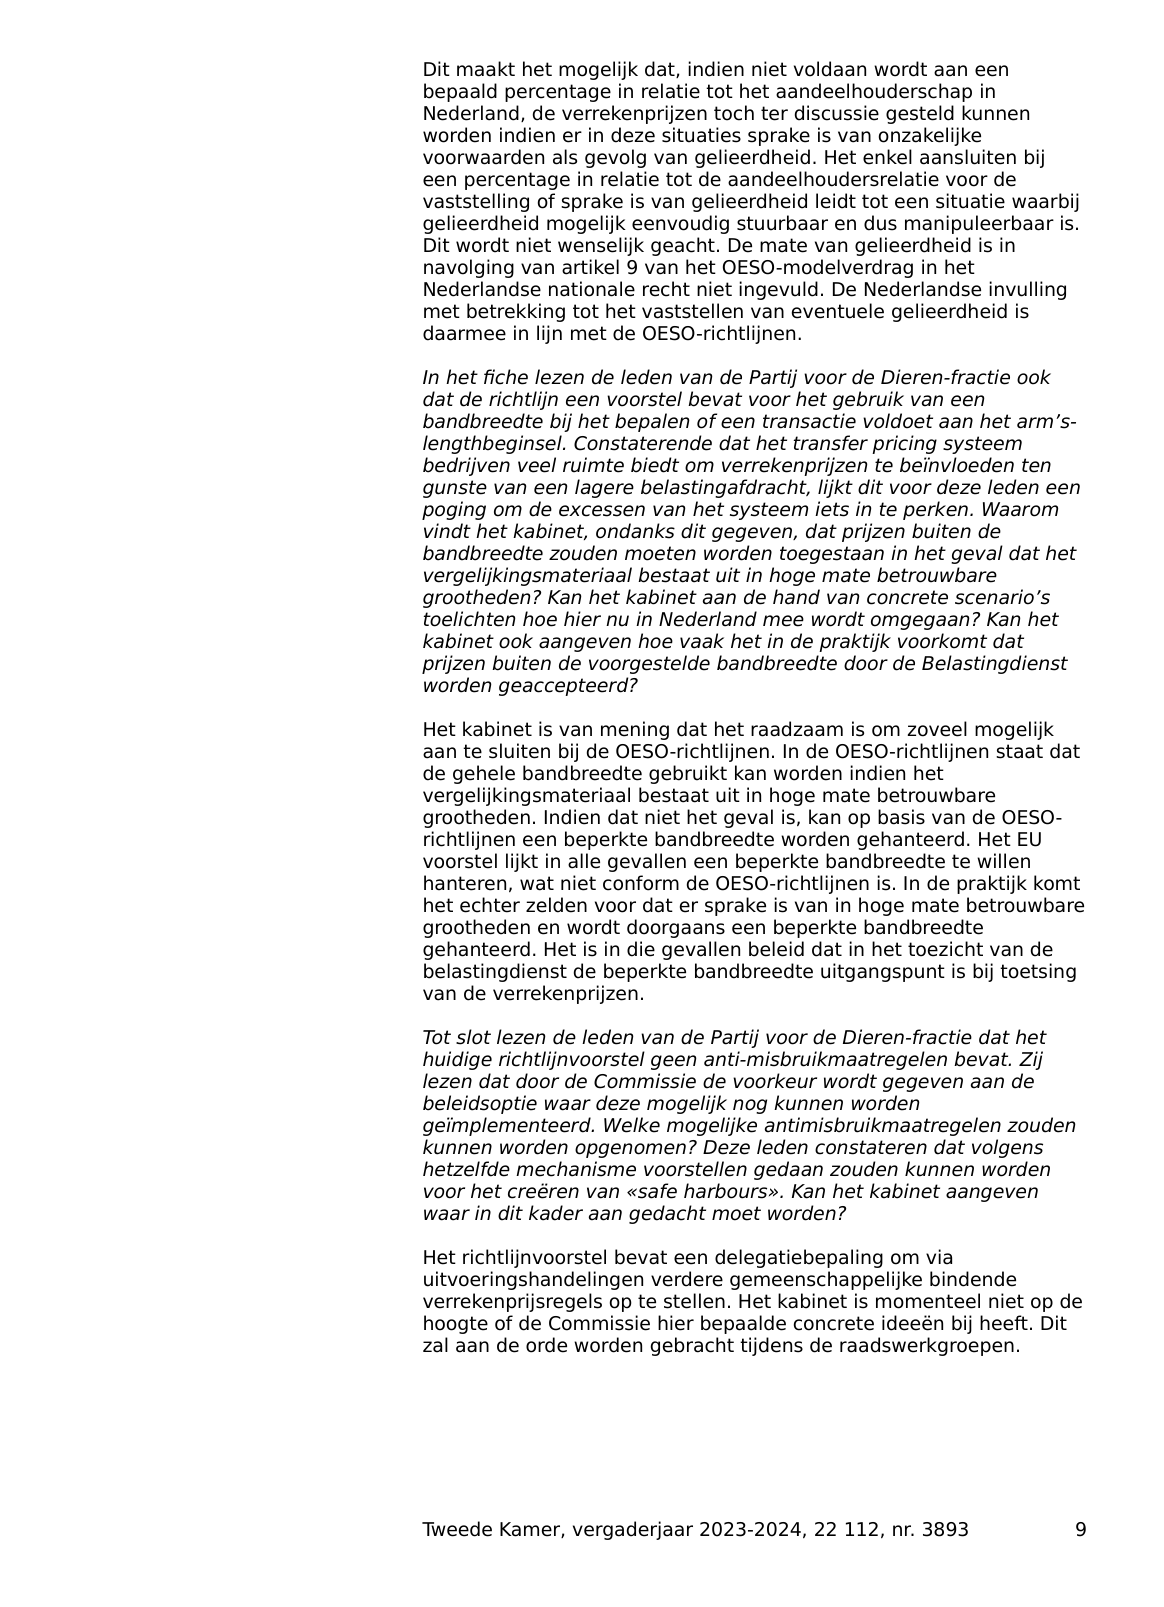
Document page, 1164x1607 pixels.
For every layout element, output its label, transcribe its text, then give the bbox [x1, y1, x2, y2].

text Dit maakt het mogelijk dat, indien niet voldaan wordt aan een bepaald percentage in relatie tot het aandeelhouderschap in Nederland, de verrekenprijzen toch ter discussie gesteld kunnen worden indien er in deze situaties sprake is van onzakelijke voorwaarden als gevolg van gelieerdheid. Het enkel aansluiten bij een percentage in relatie tot de aandeelhoudersrelatie voor de vaststelling of sprake is van gelieerdheid leidt tot een situatie waarbij gelieerdheid mogelijk eenvoudig stuurbaar en dus manipuleerbaar is. Dit wordt niet wenselijk geacht. De mate van gelieerdheid is in navolging van artikel 9 van het OESO-modelverdrag in het Nederlandse nationale recht niet ingevuld. De Nederlandse invulling met betrekking tot het vaststellen van eventuele gelieerdheid is daarmee in lijn met de OESO-richtlijnen. [422, 59, 1087, 345]
text Tot slot lezen de leden van de Partij voor de Dieren-fractie dat het huidige richtlijnvoorstel geen anti-misbruikmaatregelen bevat. Zij lezen dat door de Commissie de voorkeur wordt gegeven aan de beleidsoptie waar deze mogelijk nog kunnen worden geïmplementeerd. Welke mogelijke antimisbruikmaatregelen zouden kunnen worden opgenomen? Deze leden constateren dat volgens hetzelfde mechanisme voorstellen gedaan zouden kunnen worden voor het creëren van «safe harbours». Kan het kabinet aangeven waar in dit kader aan gedacht moet worden? [422, 1027, 1087, 1224]
text In het fiche lezen de leden van de Partij voor de Dieren-fractie ook dat de richtlijn een voorstel bevat voor het gebruik van een bandbreedte bij het bepalen of een transactie voldoet aan het arm’s-lengthbeginsel. Constaterende dat het transfer pricing systeem bedrijven veel ruimte biedt om verrekenprijzen te beïnvloeden ten gunste van een lagere belastingafdracht, lijkt dit voor deze leden een poging om de excessen van het systeem iets in te perken. Waarom vindt het kabinet, ondanks dit gegeven, dat prijzen buiten de bandbreedte zouden moeten worden toegestaan in het geval dat het vergelijkingsmateriaal bestaat uit in hoge mate betrouwbare grootheden? Kan het kabinet aan de hand van concrete scenario’s toelichten hoe hier nu in Nederland mee wordt omgegaan? Kan het kabinet ook aangeven hoe vaak het in de praktijk voorkomt dat prijzen buiten de voorgestelde bandbreedte door de Belastingdienst worden geaccepteerd? [422, 367, 1087, 697]
text Het richtlijnvoorstel bevat een delegatiebepaling om via uitvoeringshandelingen verdere gemeenschappelijke bindende verrekenprijsregels op te stellen. Het kabinet is momenteel niet op de hoogte of de Commissie hier bepaalde concrete ideeën bij heeft. Dit zal aan de orde worden gebracht tijdens de raadswerkgroepen. [422, 1247, 1087, 1357]
text Het kabinet is van mening dat het raadzaam is om zoveel mogelijk aan te sluiten bij de OESO-richtlijnen. In de OESO-richtlijnen staat dat de gehele bandbreedte gebruikt kan worden indien het vergelijkingsmateriaal bestaat uit in hoge mate betrouwbare grootheden. Indien dat niet het geval is, kan op basis van de OESO-richtlijnen een beperkte bandbreedte worden gehanteerd. Het EU voorstel lijkt in alle gevallen een beperkte bandbreedte te willen hanteren, wat niet conform de OESO-richtlijnen is. In de praktijk komt het echter zelden voor dat er sprake is van in hoge mate betrouwbare grootheden en wordt doorgaans een beperkte bandbreedte gehanteerd. Het is in die gevallen beleid dat in het toezicht van de belastingdienst de beperkte bandbreedte uitgangspunt is bij toetsing van de verrekenprijzen. [422, 719, 1087, 1004]
